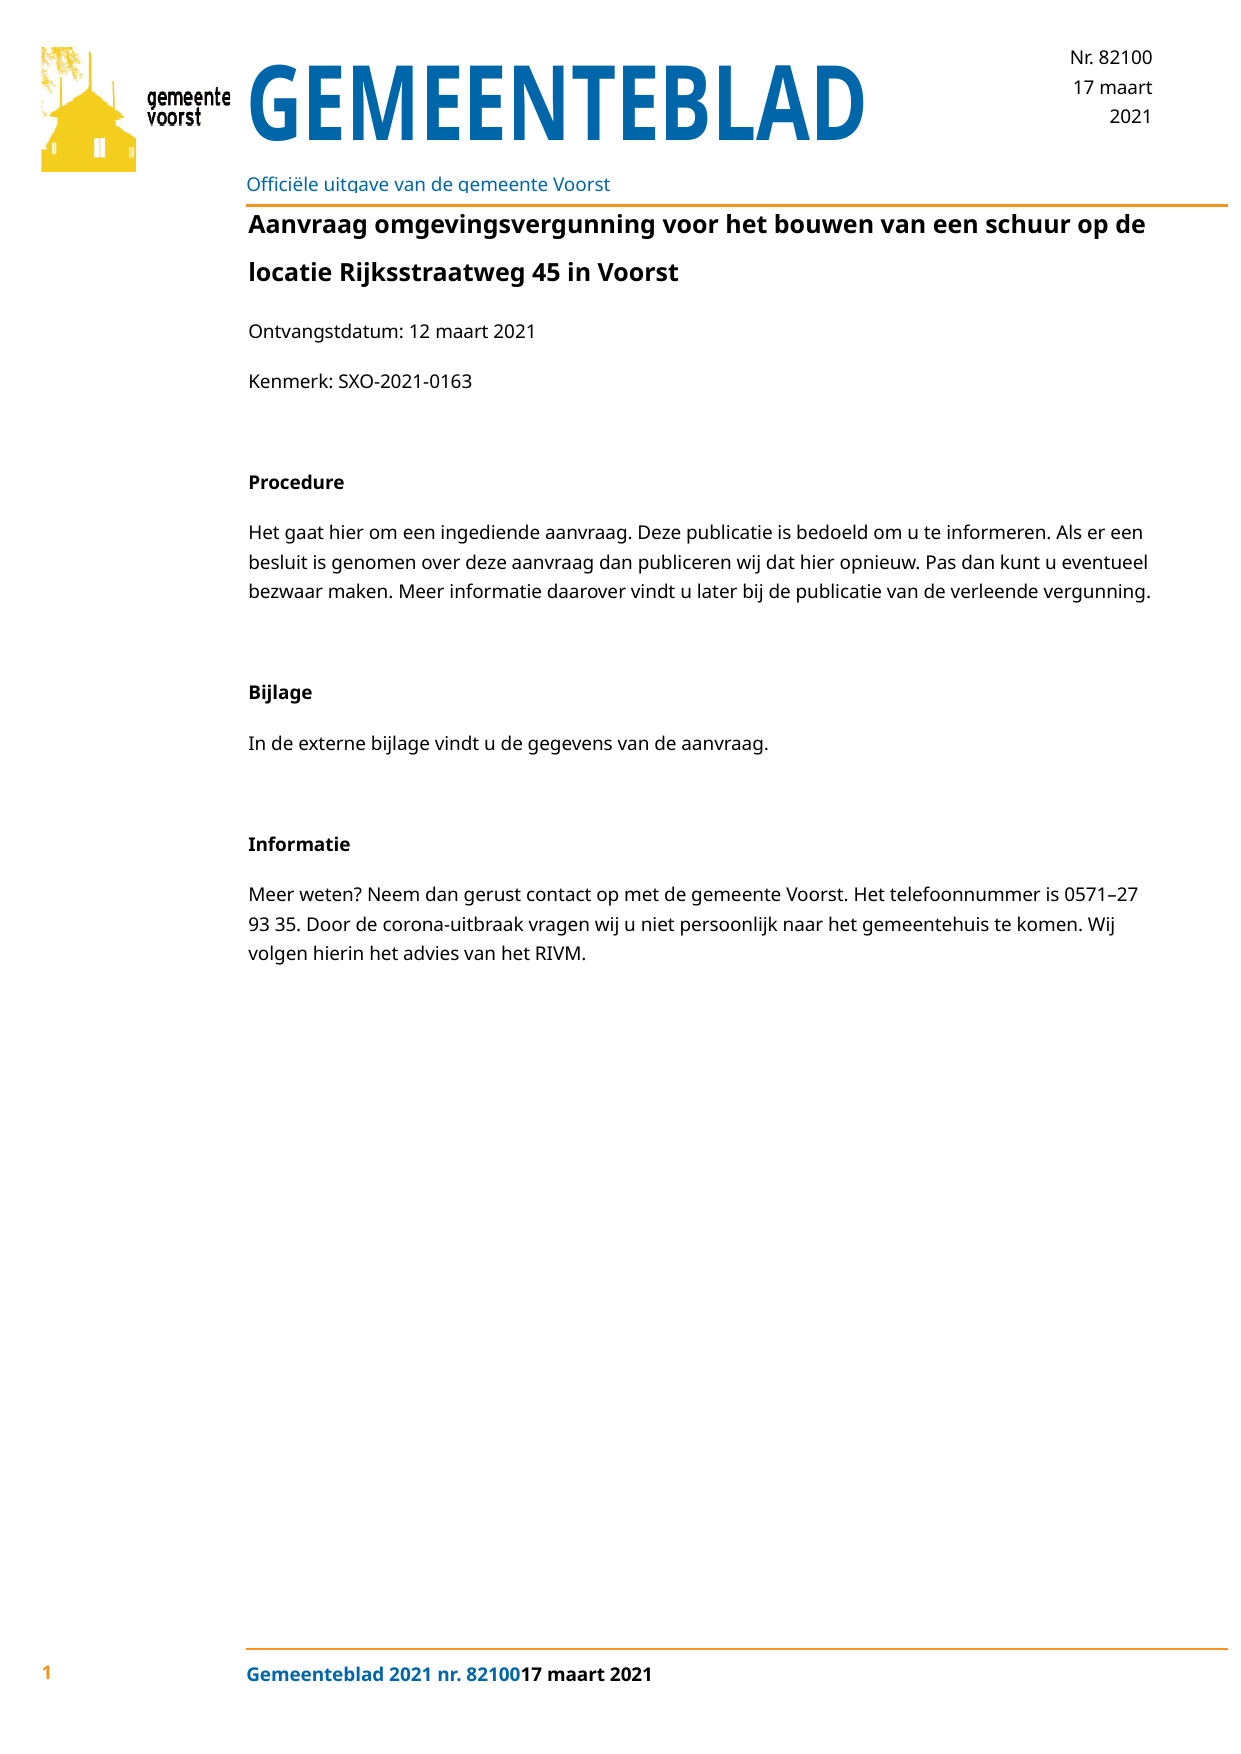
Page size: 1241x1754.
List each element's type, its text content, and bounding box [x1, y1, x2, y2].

text Ontvangstdatum: 12 maart 2021 [248, 318, 1152, 344]
text Het gaat hier om een ingediende aanvraag. Deze publicatie is bedoeld om u te informeren. Als er een besluit is genomen over deze aanvraag dan publiceren wij dat hier opnieuw. Pas dan kunt u eventueel bezwaar maken. Meer informatie daarover vindt u later bij de publicatie van de verleende vergunning. [248, 519, 1152, 604]
text Bijlage [248, 679, 1152, 705]
text Aanvraag omgevingsvergunning voor het bouwen van een schuur op de locatie Rijksstraatweg 45 in Voorst [248, 207, 1152, 288]
text In de externe bijlage vindt u de gegevens van de aanvraag. [248, 730, 1152, 756]
text Informatie [248, 831, 1152, 857]
text Meer weten? Neem dan gerust contact op met de gemeente Voorst. Het telefoonnummer is 0571–27 93 35. Door de corona-uitbraak vragen wij u niet persoonlijk naar het gemeentehuis te komen. Wij volgen hierin het advies van het RIVM. [248, 881, 1152, 966]
picture [41, 47, 231, 172]
text Kenmerk: SXO-2021-0163 [248, 368, 1152, 394]
text Procedure [248, 469, 1152, 495]
